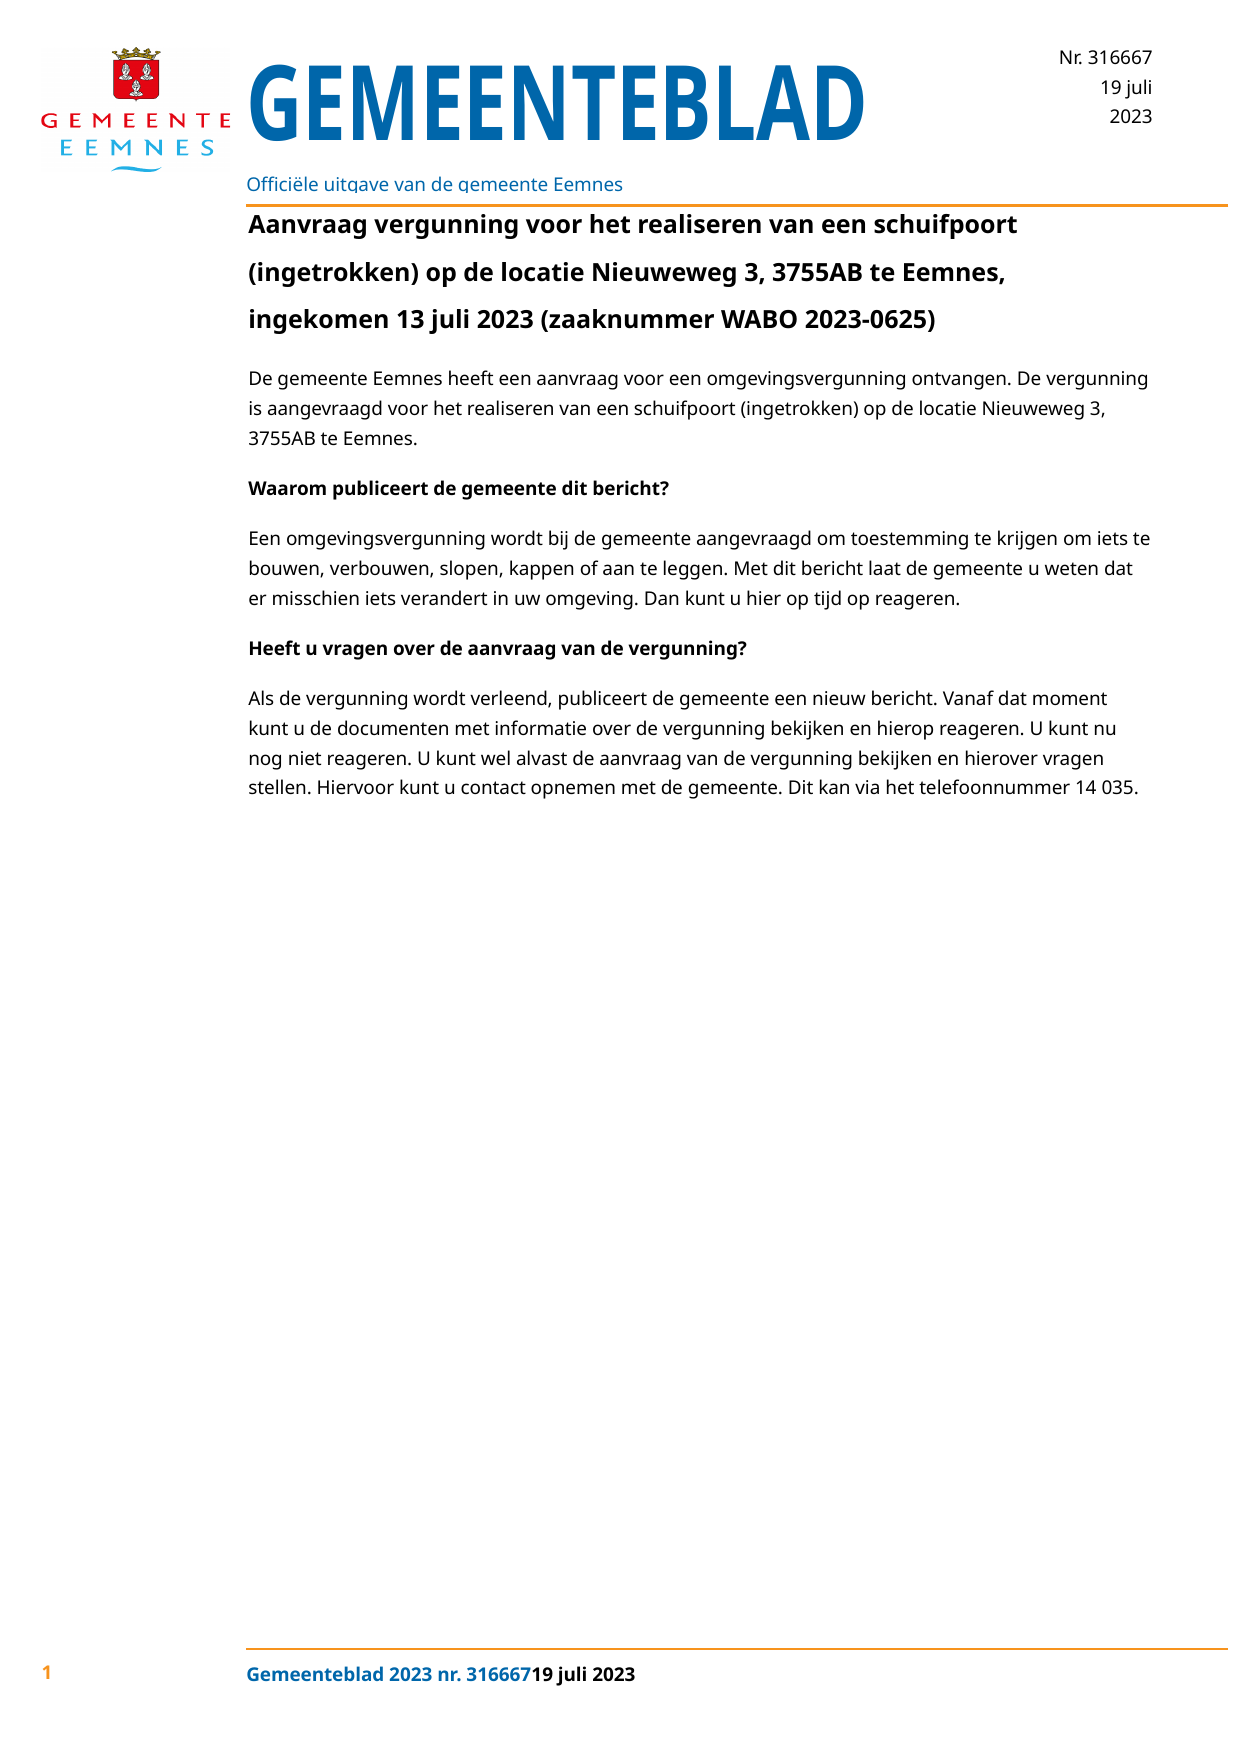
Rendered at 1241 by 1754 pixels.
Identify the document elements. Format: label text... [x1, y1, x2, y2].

text Een omgevingsvergunning wordt bij de gemeente aangevraagd om toestemming te krijgen om iets te bouwen, verbouwen, slopen, kappen of aan te leggen. Met dit bericht laat de gemeente u weten dat er misschien iets verandert in uw omgeving. Dan kunt u hier op tijd op reageren. [248, 526, 1152, 610]
text Als de vergunning wordt verleend, publiceert de gemeente een nieuw bericht. Vanaf dat moment kunt u de documenten met informatie over de vergunning bekijken en hierop reageren. U kunt nu nog niet reageren. U kunt wel alvast de aanvraag van de vergunning bekijken en hierover vragen stellen. Hiervoor kunt u contact opnemen met de gemeente. Dit kan via het telefoonnummer 14 035. [248, 686, 1152, 800]
text Heeft u vragen over de aanvraag van de vergunning? [248, 635, 1152, 661]
text Waarom publiceert de gemeente dit bericht? [248, 475, 1152, 501]
text De gemeente Eemnes heeft een aanvraag voor een omgevingsvergunning ontvangen. De vergunning is aangevraagd voor het realiseren van een schuifpoort (ingetrokken) op de locatie Nieuweweg 3, 3755AB te Eemnes. [248, 366, 1152, 450]
text Aanvraag vergunning voor het realiseren van een schuifpoort (ingetrokken) op de locatie Nieuweweg 3, 3755AB te Eemnes, ingekomen 13 juli 2023 (zaaknummer WABO 2023-0625) [248, 207, 1152, 336]
picture [41, 47, 231, 172]
